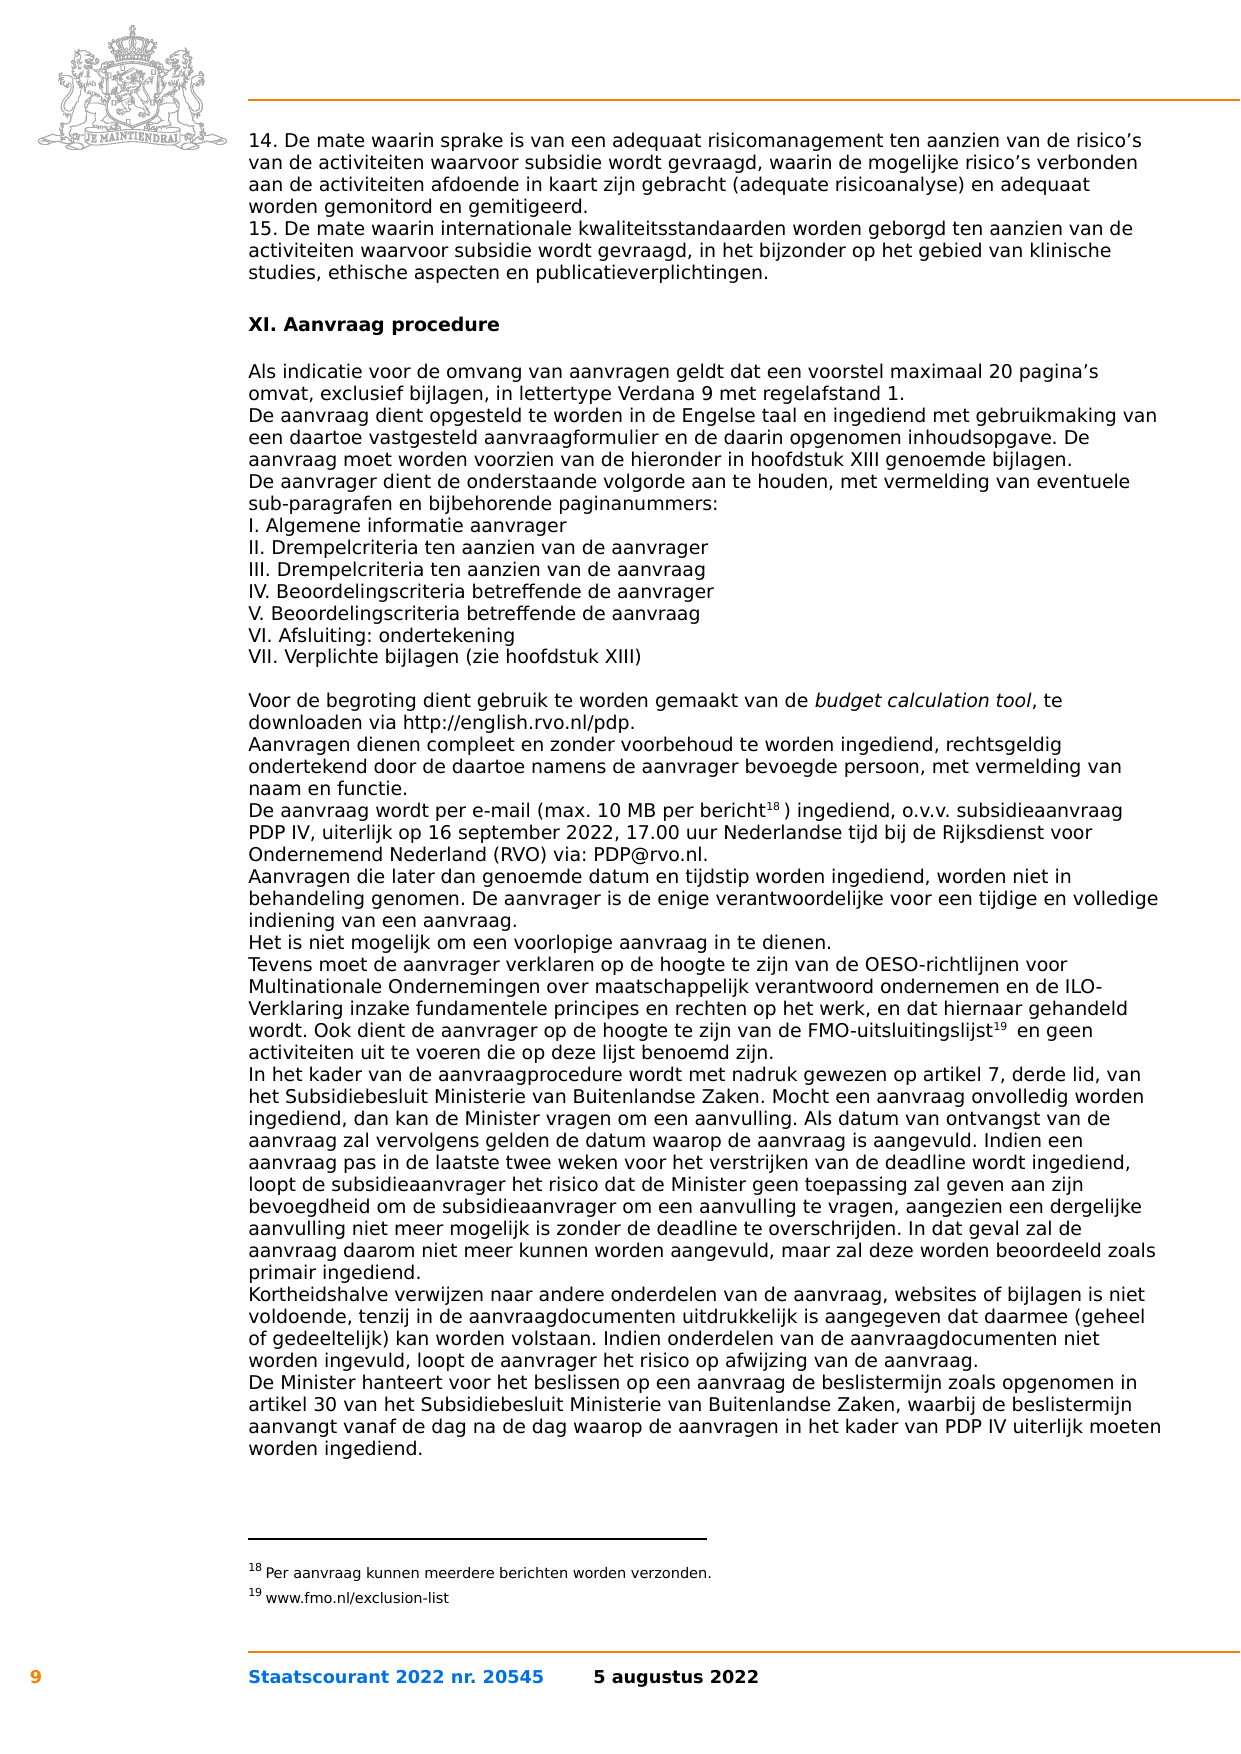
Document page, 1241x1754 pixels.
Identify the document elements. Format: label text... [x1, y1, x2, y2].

text De aanvrager dient de onderstaande volgorde aan te houden, met vermelding van eventuele sub-paragrafen en bijbehorende paginanummers: [248, 471, 1163, 514]
text Het is niet mogelijk om een voorlopige aanvraag in te dienen. [248, 932, 1163, 954]
text VI. Afsluiting: ondertekening [248, 624, 1163, 646]
text Kortheidshalve verwijzen naar andere onderdelen van de aanvraag, websites of bijlagen is niet voldoende, tenzij in de aanvraagdocumenten uitdrukkelijk is aangegeven dat daarmee (geheel of gedeeltelijk) kan worden volstaan. Indien onderdelen van de aanvraagdocumenten niet worden ingevuld, loopt de aanvrager het risico op afwijzing van de aanvraag. [248, 1284, 1163, 1372]
text I. Algemene informatie aanvrager [248, 514, 1163, 537]
text III. Drempelcriteria ten aanzien van de aanvraag [248, 558, 1163, 581]
subtitle XI. Aanvraag procedure [248, 314, 1163, 336]
text Tevens moet de aanvrager verklaren op de hoogte te zijn van de OESO-richtlijnen voor Multinationale Ondernemingen over maatschappelijk verantwoord ondernemen en de ILO-Verklaring inzake fundamentele principes en rechten op het werk, en dat hiernaar gehandeld wordt. Ook dient de aanvrager op de hoogte te zijn van de FMO-uitsluitingslijst en geen activiteiten uit te voeren die op deze lijst benoemd zijn. [248, 954, 1163, 1064]
text II. Drempelcriteria ten aanzien van de aanvrager [248, 537, 1163, 558]
text Als indicatie voor de omvang van aanvragen geldt dat een voorstel maximaal 20 pagina’s omvat, exclusief bijlagen, in lettertype Verdana 9 met regelafstand 1. [248, 361, 1163, 405]
text www.fmo.nl/exclusion-list [248, 1586, 1163, 1608]
text 15. De mate waarin internationale kwaliteitsstandaarden worden geborgd ten aanzien van de activiteiten waarvoor subsidie wordt gevraagd, in het bijzonder op het gebied van klinische studies, ethische aspecten en publicatieverplichtingen. [248, 218, 1163, 284]
text IV. Beoordelingscriteria betreffende de aanvrager [248, 581, 1163, 602]
text De aanvraag wordt per e-mail (max. 10 MB per bericht) ingediend, o.v.v. subsidieaanvraag PDP IV, uiterlijk op 16 september 2022, 17.00 uur Nederlandse tijd bij de Rijksdienst voor Ondernemend Nederland (RVO) via: PDP@rvo.nl. [248, 800, 1163, 866]
text De Minister hanteert voor het beslissen op een aanvraag de beslistermijn zoals opgenomen in artikel 30 van het Subsidiebesluit Ministerie van Buitenlandse Zaken, waarbij de beslistermijn aanvangt vanaf de dag na de dag waarop de aanvragen in het kader van PDP IV uiterlijk moeten worden ingediend. [248, 1372, 1163, 1459]
text In het kader van de aanvraagprocedure wordt met nadruk gewezen op artikel 7, derde lid, van het Subsidiebesluit Ministerie van Buitenlandse Zaken. Mocht een aanvraag onvolledig worden ingediend, dan kan de Minister vragen om een aanvulling. Als datum van ontvangst van de aanvraag zal vervolgens gelden de datum waarop de aanvraag is aangevuld. Indien een aanvraag pas in de laatste twee weken voor het verstrijken van de deadline wordt ingediend, loopt de subsidieaanvrager het risico dat de Minister geen toepassing zal geven aan zijn bevoegdheid om de subsidieaanvrager om een aanvulling te vragen, aangezien een dergelijke aanvulling niet meer mogelijk is zonder de deadline te overschrijden. In dat geval zal de aanvraag daarom niet meer kunnen worden aangevuld, maar zal deze worden beoordeeld zoals primair ingediend. [248, 1064, 1163, 1284]
text Per aanvraag kunnen meerdere berichten worden verzonden. [248, 1561, 1163, 1583]
text 14. De mate waarin sprake is van een adequaat risicomanagement ten aanzien van de risico’s van de activiteiten waarvoor subsidie wordt gevraagd, waarin de mogelijke risico’s verbonden aan de activiteiten afdoende in kaart zijn gebracht (adequate risicoanalyse) en adequaat worden gemonitord en gemitigeerd. [248, 130, 1163, 218]
text V. Beoordelingscriteria betreffende de aanvraag [248, 602, 1163, 624]
text Aanvragen dienen compleet en zonder voorbehoud te worden ingediend, rechtsgeldig ondertekend door de daartoe namens de aanvrager bevoegde persoon, met vermelding van naam en functie. [248, 734, 1163, 800]
text De aanvraag dient opgesteld te worden in de Engelse taal en ingediend met gebruikmaking van een daartoe vastgesteld aanvraagformulier en de daarin opgenomen inhoudsopgave. De aanvraag moet worden voorzien van de hieronder in hoofdstuk XIII genoemde bijlagen. [248, 405, 1163, 471]
text Voor de begroting dient gebruik te worden gemaakt van de budget calculation tool, te downloaden via http://english.rvo.nl/pdp. [248, 690, 1163, 734]
picture [38, 25, 227, 150]
text VII. Verplichte bijlagen (zie hoofdstuk XIII) [248, 646, 1163, 668]
text Aanvragen die later dan genoemde datum en tijdstip worden ingediend, worden niet in behandeling genomen. De aanvrager is de enige verantwoordelijke voor een tijdige en volledige indiening van een aanvraag. [248, 866, 1163, 932]
